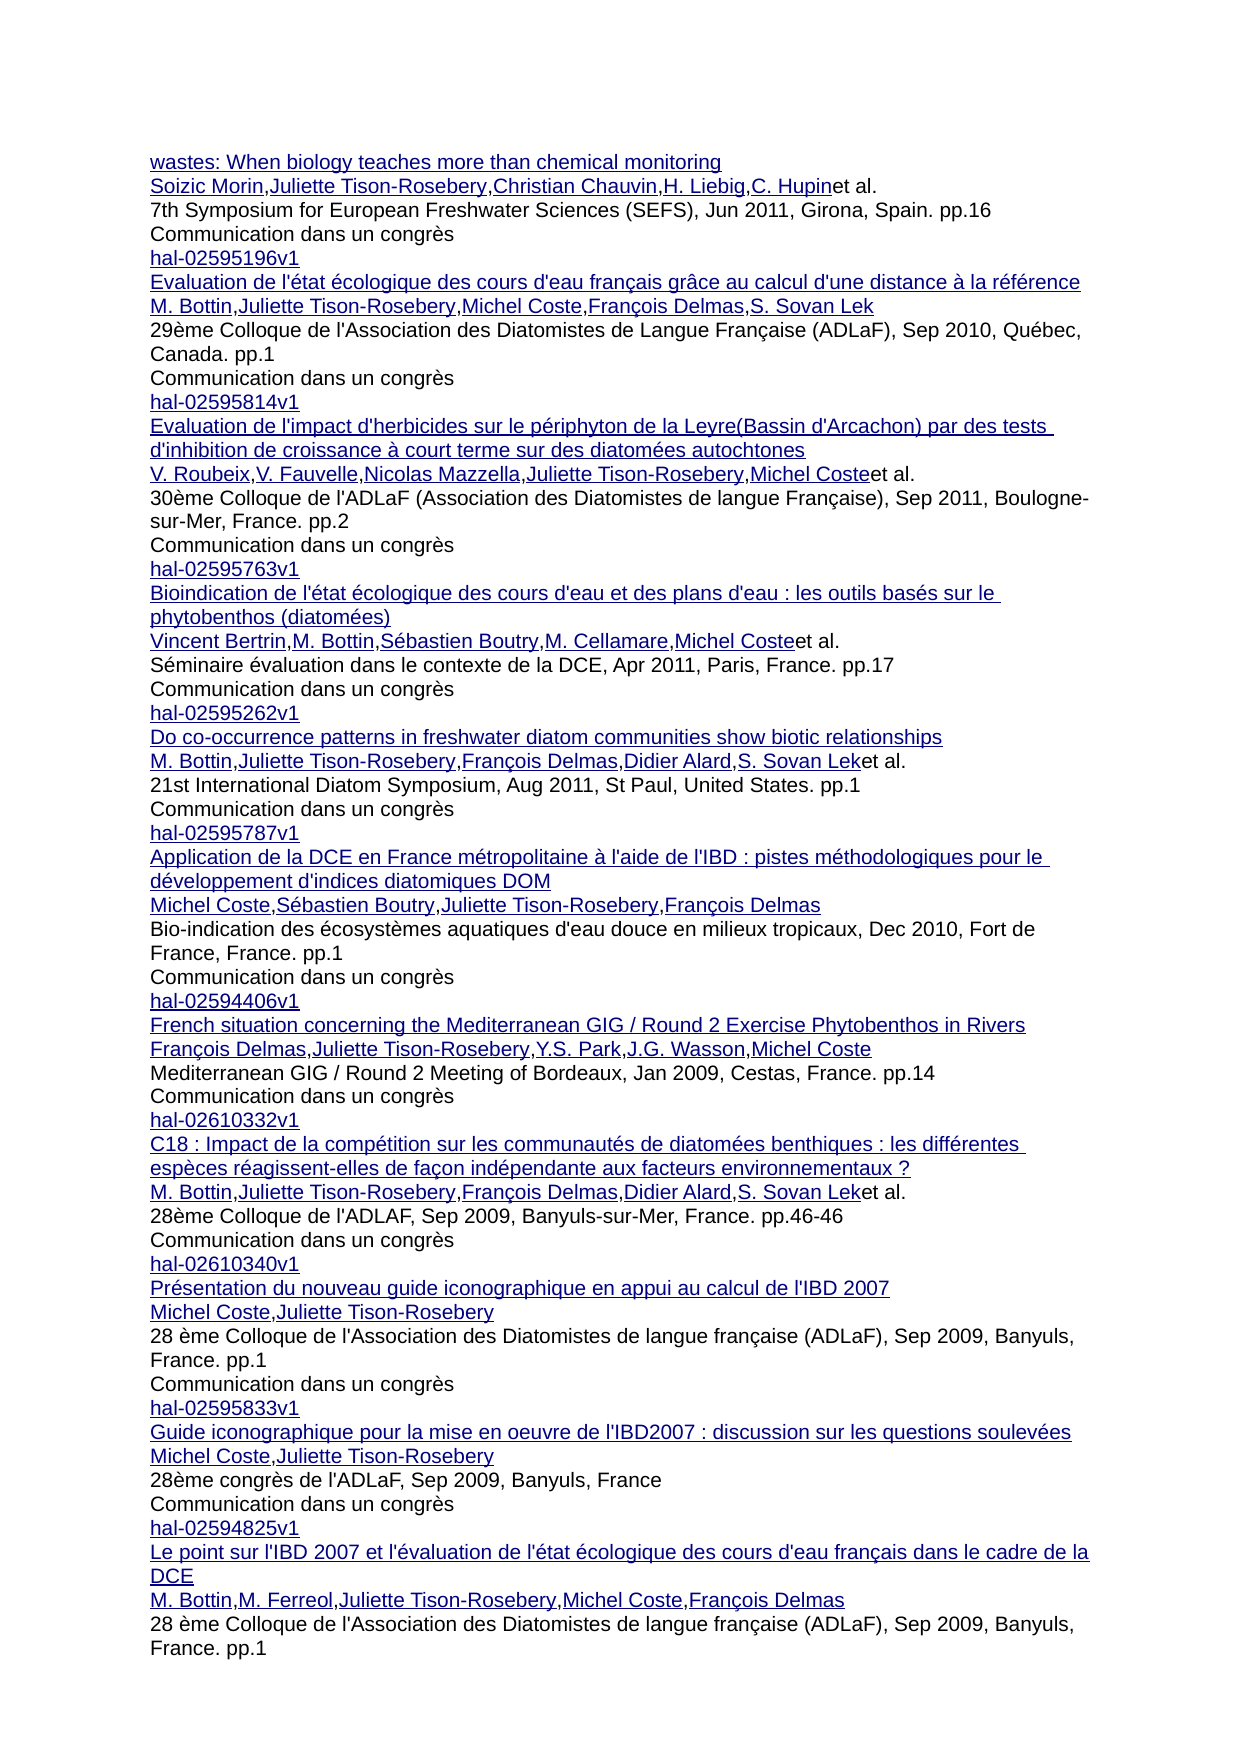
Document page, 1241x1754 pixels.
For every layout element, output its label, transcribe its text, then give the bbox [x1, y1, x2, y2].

table_cell Le point sur l'IBD 2007 et l'évaluation de l'état écologique des cours d'eau français dans le cadre de la [150, 1540, 1090, 1561]
table_cell Evaluation de l'impact d'herbicides sur le périphyton de la Leyre(Bassin d'Arcachon) par des tests d'inhibition de croissance à court terme sur des diatomées autochtones V. Roubeix,V. Fauvelle,Nicolas Mazzella,Juliette Tison-Rosebery,Michel Costeet al. 30ème Colloque de l'ADLaF (Association des Diatomistes de langue Française), Sep 2011, Boulogne-sur-Mer, France. pp.2 Communication dans un congrès hal-02595763v1 [150, 414, 1090, 581]
table_cell French situation concerning the Mediterranean GIG / Round 2 Exercise Phytobenthos in Rivers François Delmas,Juliette Tison-Rosebery,Y.S. Park,J.G. Wasson,Michel Coste Mediterranean GIG / Round 2 Meeting of Bordeaux, Jan 2009, Cestas, France. pp.14 Communication dans un congrès hal-02610332v1 [150, 1013, 1090, 1132]
table_cell Application de la DCE en France métropolitaine à l'aide de l'IBD : pistes méthodologiques pour le développement d'indices diatomiques DOM Michel Coste,Sébastien Boutry,Juliette Tison-Rosebery,François Delmas Bio-indication des écosystèmes aquatiques d'eau douce en milieux tropicaux, Dec 2010, Fort de France, France. pp.1 Communication dans un congrès hal-02594406v1 [150, 845, 1090, 1012]
table_cell Bioindication de l'état écologique des cours d'eau et des plans d'eau : les outils basés sur le phytobenthos (diatomées) Vincent Bertrin,M. Bottin,Sébastien Boutry,M. Cellamare,Michel Costeet al. Séminaire évaluation dans le contexte de la DCE, Apr 2011, Paris, France. pp.17 Communication dans un congrès hal-02595262v1 [150, 581, 1090, 725]
table_cell Présentation du nouveau guide iconographique en appui au calcul de l'IBD 2007 Michel Coste,Juliette Tison-Rosebery 28 ème Colloque de l'Association des Diatomistes de langue française (ADLaF), Sep 2009, Banyuls, France. pp.1 Communication dans un congrès hal-02595833v1 [150, 1276, 1090, 1420]
table_cell C18 : Impact de la compétition sur les communautés de diatomées benthiques : les différentes espèces réagissent-elles de façon indépendante aux facteurs environnementaux ? M. Bottin,Juliette Tison-Rosebery,François Delmas,Didier Alard,S. Sovan Leket al. 28ème Colloque de l'ADLAF, Sep 2009, Banyuls-sur-Mer, France. pp.46-46 Communication dans un congrès hal-02610340v1 [150, 1132, 1090, 1276]
table_cell Evaluation de l'état écologique des cours d'eau français grâce au calcul d'une distance à la référence M. Bottin,Juliette Tison-Rosebery,Michel Coste,François Delmas,S. Sovan Lek 29ème Colloque de l'Association des Diatomistes de Langue Française (ADLaF), Sep 2010, Québec, Canada. pp.1 Communication dans un congrès hal-02595814v1 [150, 270, 1090, 413]
table_cell wastes: When biology teaches more than chemical monitoring Soizic Morin,Juliette Tison-Rosebery,Christian Chauvin,H. Liebig,C. Hupinet al. 7th Symposium for European Freshwater Sciences (SEFS), Jun 2011, Girona, Spain. pp.16 Communication dans un congrès hal-02595196v1 [150, 150, 1090, 270]
table_cell Guide iconographique pour la mise en oeuvre de l'IBD2007 : discussion sur les questions soulevées Michel Coste,Juliette Tison-Rosebery 28ème congrès de l'ADLaF, Sep 2009, Banyuls, France Communication dans un congrès hal-02594825v1 [150, 1420, 1090, 1539]
table_cell DCE M. Bottin,M. Ferreol,Juliette Tison-Rosebery,Michel Coste,François Delmas 28 ème Colloque de l'Association des Diatomistes de langue française (ADLaF), Sep 2009, Banyuls, France. pp.1 [150, 1562, 1090, 1659]
table_cell Do co-occurrence patterns in freshwater diatom communities show biotic relationships M. Bottin,Juliette Tison-Rosebery,François Delmas,Didier Alard,S. Sovan Leket al. 21st International Diatom Symposium, Aug 2011, St Paul, United States. pp.1 Communication dans un congrès hal-02595787v1 [150, 725, 1090, 845]
